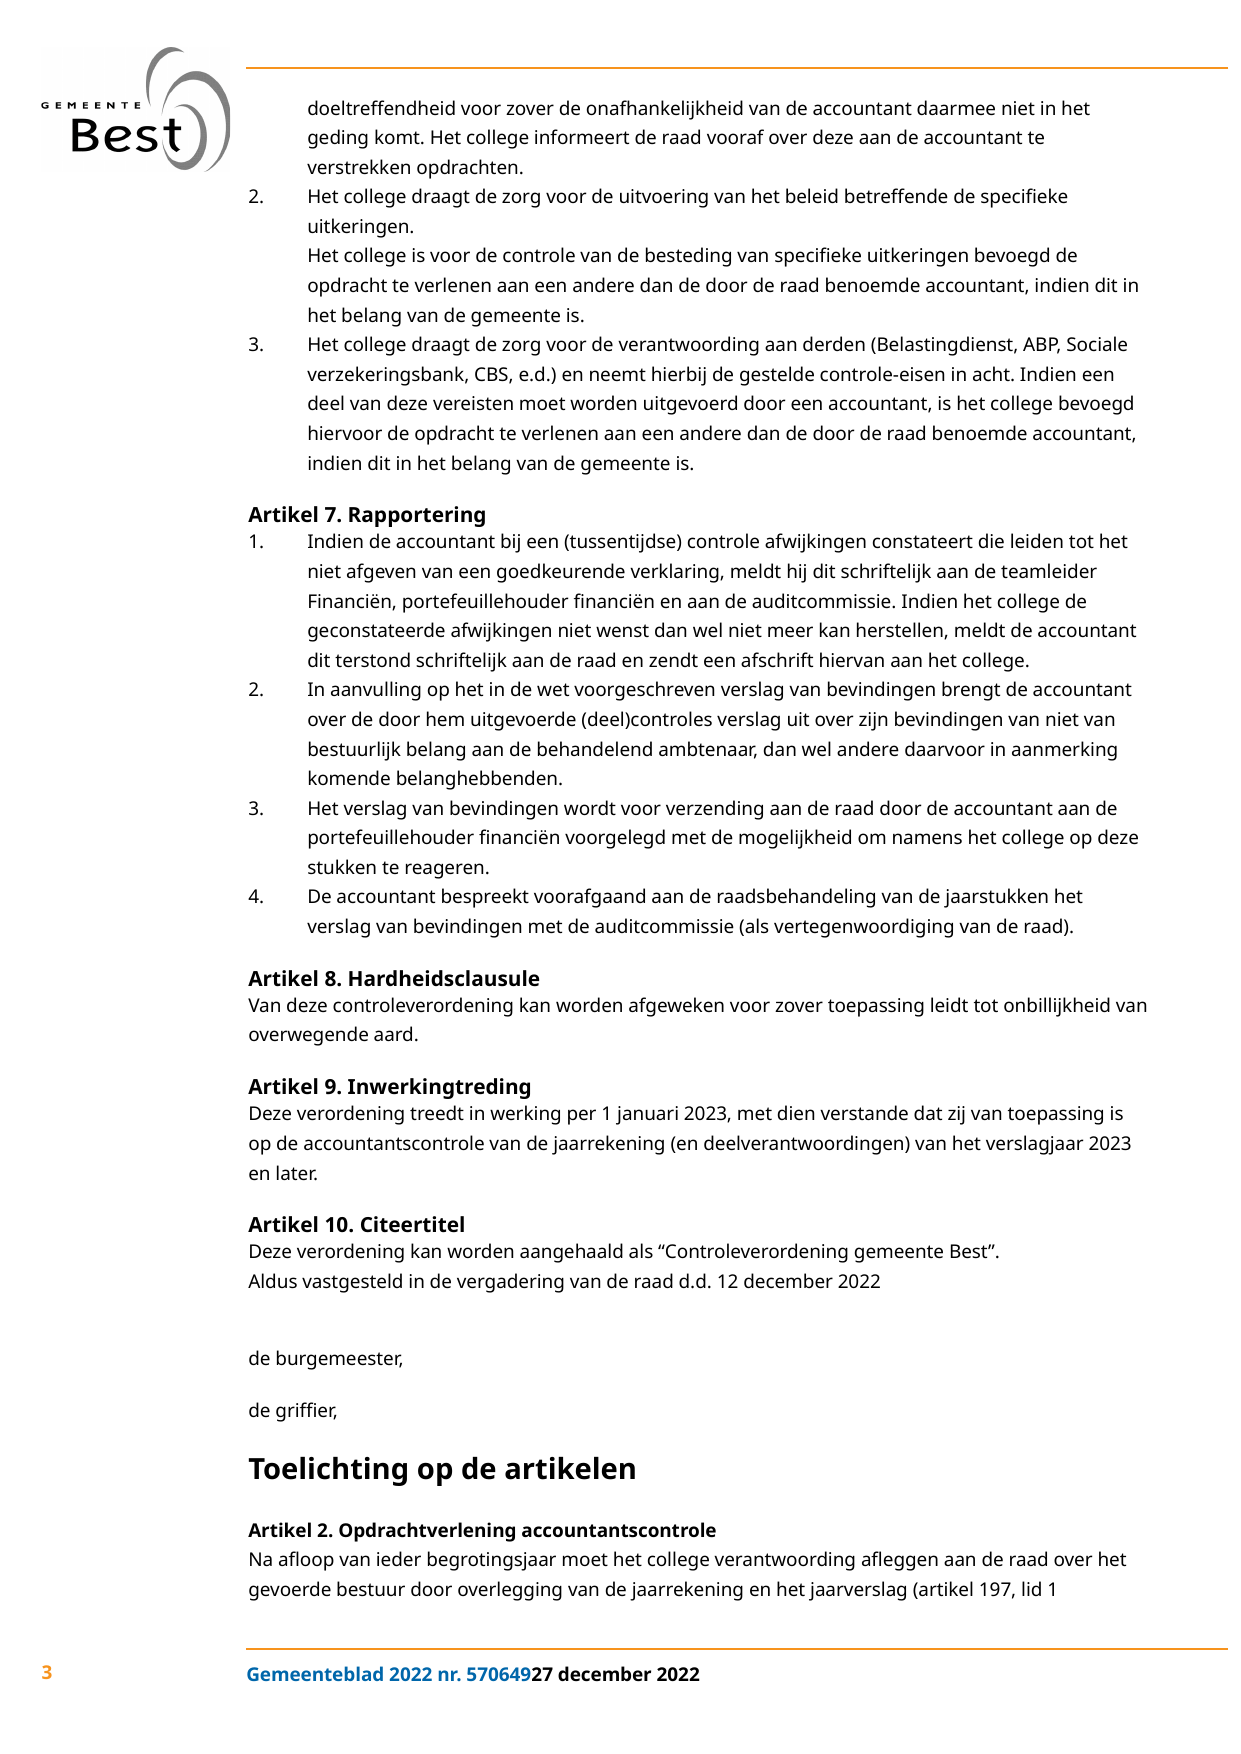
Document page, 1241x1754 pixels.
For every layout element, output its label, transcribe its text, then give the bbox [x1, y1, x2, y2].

picture [41, 47, 231, 172]
text Artikel 9. Inwerkingtreding [248, 1072, 1152, 1101]
list Het college draagt de zorg voor de uitvoering van het beleid betreffende de specifieke uitkeringen. [248, 183, 1152, 239]
text Deze verordening treedt in werking per 1 januari 2023, met dien verstande dat zij van toepassing is op de accountantscontrole van de jaarrekening (en deelverantwoordingen) van het verslagjaar 2023 en later. [248, 1101, 1152, 1185]
text Aldus vastgesteld in de vergadering van de raad d.d. 12 december 2022 [248, 1268, 1152, 1294]
list Indien de accountant bij een (tussentijdse) controle afwijkingen constateert die leiden tot het niet afgeven van een goedkeurende verklaring, meldt hij dit schriftelijk aan de teamleider Financiën, portefeuillehouder financiën en aan de auditcommissie. Indien het college de geconstateerde afwijkingen niet wenst dan wel niet meer kan herstellen, meldt de accountant dit terstond schriftelijk aan de raad en zendt een afschrift hiervan aan het college. [248, 529, 1152, 673]
list In aanvulling op het in de wet voorgeschreven verslag van bevindingen brengt de accountant over de door hem uitgevoerde (deel)controles verslag uit over zijn bevindingen van niet van bestuurlijk belang aan de behandelend ambtenaar, dan wel andere daarvoor in aanmerking komende belanghebbenden. [248, 677, 1152, 791]
text Na afloop van ieder begrotingsjaar moet het college verantwoording afleggen aan de raad over het gevoerde bestuur door overlegging van de jaarrekening en het jaarverslag (artikel 197, lid 1 [248, 1547, 1152, 1602]
text Van deze controleverordening kan worden afgeweken voor zover toepassing leidt tot onbillijkheid van overwegende aard. [248, 992, 1152, 1047]
list De accountant bespreekt voorafgaand aan de raadsbehandeling van de jaarstukken het verslag van bevindingen met de auditcommissie (als vertegenwoordiging van de raad). [248, 884, 1152, 939]
list Het college draagt de zorg voor de verantwoording aan derden (Belastingdienst, ABP, Sociale verzekeringsbank, CBS, e.d.) en neemt hierbij de gestelde controle-eisen in acht. Indien een deel van deze vereisten moet worden uitgevoerd door een accountant, is het college bevoegd hiervoor de opdracht te verlenen aan een andere dan de door de raad benoemde accountant, indien dit in het belang van de gemeente is. [248, 331, 1152, 476]
list Het verslag van bevindingen wordt voor verzending aan de raad door de accountant aan de portefeuillehouder financiën voorgelegd met de mogelijkheid om namens het college op deze stukken te reageren. [248, 795, 1152, 880]
text Artikel 8. Hardheidsclausule [248, 964, 1152, 992]
text de griffier, [248, 1397, 1152, 1422]
text Artikel 10. Citeertitel [248, 1210, 1152, 1238]
list Het college is voor de controle van de besteding van specifieke uitkeringen bevoegd de opdracht te verlenen aan een andere dan de door de raad benoemde accountant, indien dit in het belang van de gemeente is. [248, 243, 1152, 328]
text Toelichting op de artikelen [248, 1448, 1152, 1488]
list doeltreffendheid voor zover de onafhankelijkheid van de accountant daarmee niet in het geding komt. Het college informeert de raad vooraf over deze aan de accountant te verstrekken opdrachten. [248, 95, 1152, 180]
text de burgemeester, [248, 1345, 1152, 1371]
text Artikel 2. Opdrachtverlening accountantscontrole [248, 1517, 1152, 1543]
text Deze verordening kan worden aangehaald als “Controleverordening gemeente Best”. [248, 1238, 1152, 1264]
text Artikel 7. Rapportering [248, 500, 1152, 529]
